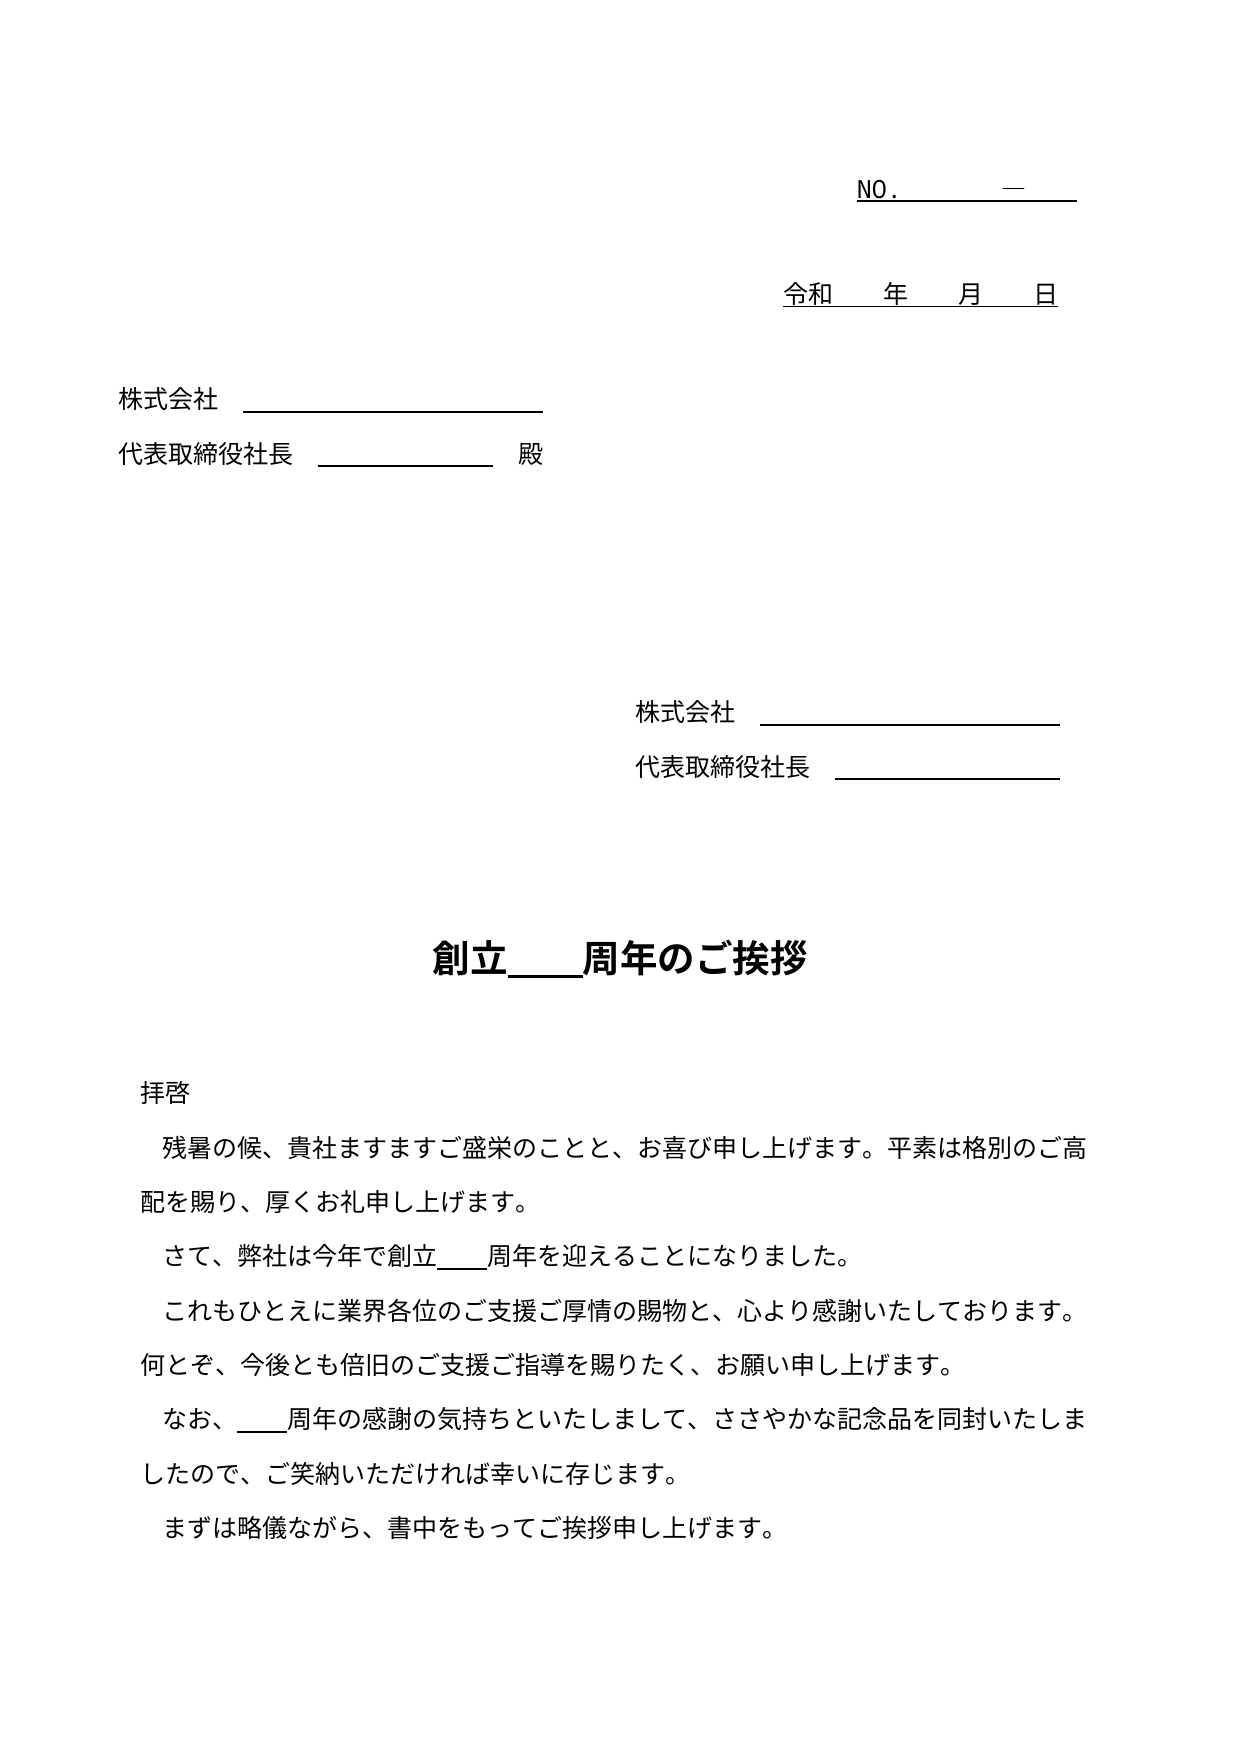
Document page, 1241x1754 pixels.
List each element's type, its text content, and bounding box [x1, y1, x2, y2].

text 令和 年 月 日 [118, 274, 1122, 311]
text NO. ― [118, 169, 1122, 205]
text これもひとえに業界各位のご支援ご厚情の賜物と、心より感謝いたしております。何とぞ、今後とも倍旧のご支援ご指導を賜りたく、お願い申し上げます。 [140, 1291, 1100, 1382]
text 株式会社 [118, 693, 1122, 729]
text 代表取締役社長 [118, 747, 1122, 783]
text さて、弊社は今年で創立 周年を迎えることになりました。 [140, 1237, 1100, 1273]
text 代表取締役社長 殿 [118, 434, 1122, 471]
text 株式会社 [118, 380, 1122, 416]
title 創立 周年のご挨拶 [118, 929, 1122, 983]
text 残暑の候、貴社ますますご盛栄のことと、お喜び申し上げます。平素は格別のご高配を賜り、厚くお礼申し上げます。 [140, 1128, 1100, 1219]
text なお、 周年の感謝の気持ちといたしまして、ささやかな記念品を同封いたしましたので、ご笑納いただければ幸いに存じます。 [140, 1400, 1100, 1491]
text まずは略儀ながら、書中をもってご挨拶申し上げます。 [140, 1509, 1100, 1545]
text 拝啓 [118, 1074, 1100, 1110]
